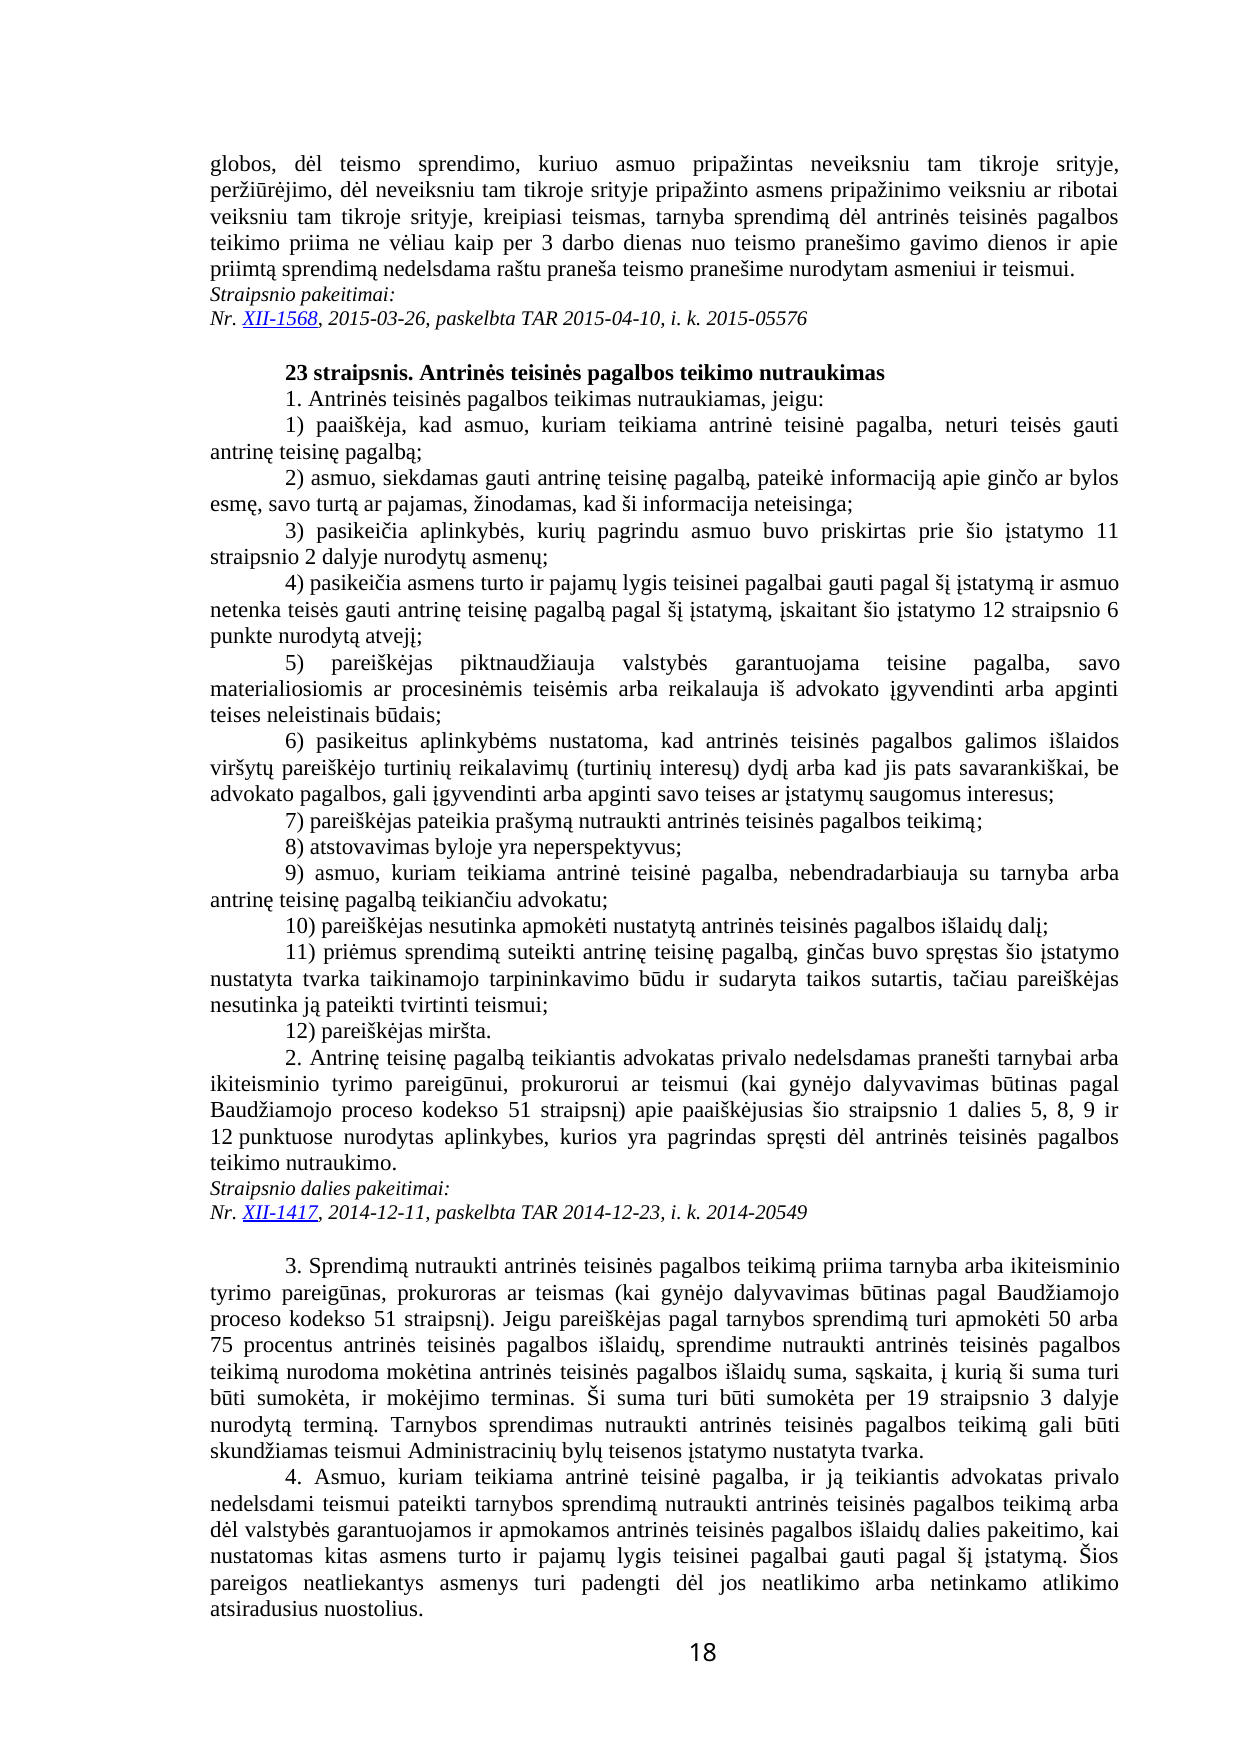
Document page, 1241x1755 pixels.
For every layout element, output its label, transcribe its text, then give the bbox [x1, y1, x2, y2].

text Nr. XII-1417, 2014-12-11, paskelbta TAR 2014-12-23, i. k. 2014-20549 [210, 1200, 1120, 1224]
text 2) asmuo, siekdamas gauti antrinę teisinę pagalbą, pateikė informaciją apie ginčo ar bylos esmę, savo turtą ar pajamas, žinodamas, kad ši informacija neteisinga; [210, 464, 1120, 517]
text 10) pareiškėjas nesutinka apmokėti nustatytą antrinės teisinės pagalbos išlaidų dalį; [210, 912, 1120, 938]
text 11) priėmus sprendimą suteikti antrinę teisinę pagalbą, ginčas buvo spręstas šio įstatymo nustatyta tvarka taikinamojo tarpininkavimo būdu ir sudaryta taikos sutartis, tačiau pareiškėjas nesutinka ją pateikti tvirtinti teismui; [210, 938, 1120, 1017]
text 9) asmuo, kuriam teikiama antrinė teisinė pagalba, nebendradarbiauja su tarnyba arba antrinę teisinę pagalbą teikiančiu advokatu; [210, 859, 1120, 912]
text 12) pareiškėjas miršta. [210, 1017, 1120, 1044]
text 3) pasikeičia aplinkybės, kurių pagrindu asmuo buvo priskirtas prie šio įstatymo 11 straipsnio 2 dalyje nurodytų asmenų; [210, 517, 1120, 569]
text 23 straipsnis. Antrinės teisinės pagalbos teikimo nutraukimas [210, 359, 1120, 385]
text Nr. XII-1568, 2015-03-26, paskelbta TAR 2015-04-10, i. k. 2015-05576 [210, 306, 1120, 330]
text 8) atstovavimas byloje yra neperspektyvus; [210, 833, 1120, 859]
text globos, dėl teismo sprendimo, kuriuo asmuo pripažintas neveiksniu tam tikroje srityje, peržiūrėjimo, dėl neveiksniu tam tikroje srityje pripažinto asmens pripažinimo veiksniu ar ribotai veiksniu tam tikroje srityje, kreipiasi teismas, tarnyba sprendimą dėl antrinės teisinės pagalbos teikimo priima ne vėliau kaip per 3 darbo dienas nuo teismo pranešimo gavimo dienos ir apie priimtą sprendimą nedelsdama raštu praneša teismo pranešime nurodytam asmeniui ir teismui. [210, 150, 1120, 282]
text 4) pasikeičia asmens turto ir pajamų lygis teisinei pagalbai gauti pagal šį įstatymą ir asmuo netenka teisės gauti antrinę teisinę pagalbą pagal šį įstatymą, įskaitant šio įstatymo 12 straipsnio 6 punkte nurodytą atvejį; [210, 569, 1120, 648]
text Straipsnio dalies pakeitimai: [210, 1176, 1120, 1200]
text 4. Asmuo, kuriam teikiama antrinė teisinė pagalba, ir ją teikiantis advokatas privalo nedelsdami teismui pateikti tarnybos sprendimą nutraukti antrinės teisinės pagalbos teikimą arba dėl valstybės garantuojamos ir apmokamos antrinės teisinės pagalbos išlaidų dalies pakeitimo, kai nustatomas kitas asmens turto ir pajamų lygis teisinei pagalbai gauti pagal šį įstatymą. Šios pareigos neatliekantys asmenys turi padengti dėl jos neatlikimo arba netinkamo atlikimo atsiradusius nuostolius. [210, 1463, 1120, 1621]
text 1. Antrinės teisinės pagalbos teikimas nutraukiamas, jeigu: [210, 385, 1120, 411]
text 7) pareiškėjas pateikia prašymą nutraukti antrinės teisinės pagalbos teikimą; [210, 807, 1120, 833]
text 5) pareiškėjas piktnaudžiauja valstybės garantuojama teisine pagalba, savo materialiosiomis ar procesinėmis teisėmis arba reikalauja iš advokato įgyvendinti arba apginti teises neleistinais būdais; [210, 648, 1120, 728]
text Straipsnio pakeitimai: [210, 282, 1120, 306]
text 2. Antrinę teisinę pagalbą teikiantis advokatas privalo nedelsdamas pranešti tarnybai arba ikiteisminio tyrimo pareigūnui, prokurorui ar teismui (kai gynėjo dalyvavimas būtinas pagal Baudžiamojo proceso kodekso 51 straipsnį) apie paaiškėjusias šio straipsnio 1 dalies 5, 8, 9 ir 12 punktuose nurodytas aplinkybes, kurios yra pagrindas spręsti dėl antrinės teisinės pagalbos teikimo nutraukimo. [210, 1044, 1120, 1176]
text 1) paaiškėja, kad asmuo, kuriam teikiama antrinė teisinė pagalba, neturi teisės gauti antrinę teisinę pagalbą; [210, 411, 1120, 464]
text 3. Sprendimą nutraukti antrinės teisinės pagalbos teikimą priima tarnyba arba ikiteisminio tyrimo pareigūnas, prokuroras ar teismas (kai gynėjo dalyvavimas būtinas pagal Baudžiamojo proceso kodekso 51 straipsnį). Jeigu pareiškėjas pagal tarnybos sprendimą turi apmokėti 50 arba 75 procentus antrinės teisinės pagalbos išlaidų, sprendime nutraukti antrinės teisinės pagalbos teikimą nurodoma mokėtina antrinės teisinės pagalbos išlaidų suma, sąskaita, į kurią ši suma turi būti sumokėta, ir mokėjimo terminas. Ši suma turi būti sumokėta per 19 straipsnio 3 dalyje nurodytą terminą. Tarnybos sprendimas nutraukti antrinės teisinės pagalbos teikimą gali būti skundžiamas teismui Administracinių bylų teisenos įstatymo nustatyta tvarka. [210, 1252, 1120, 1463]
text 6) pasikeitus aplinkybėms nustatoma, kad antrinės teisinės pagalbos galimos išlaidos viršytų pareiškėjo turtinių reikalavimų (turtinių interesų) dydį arba kad jis pats savarankiškai, be advokato pagalbos, gali įgyvendinti arba apginti savo teises ar įstatymų saugomus interesus; [210, 728, 1120, 807]
